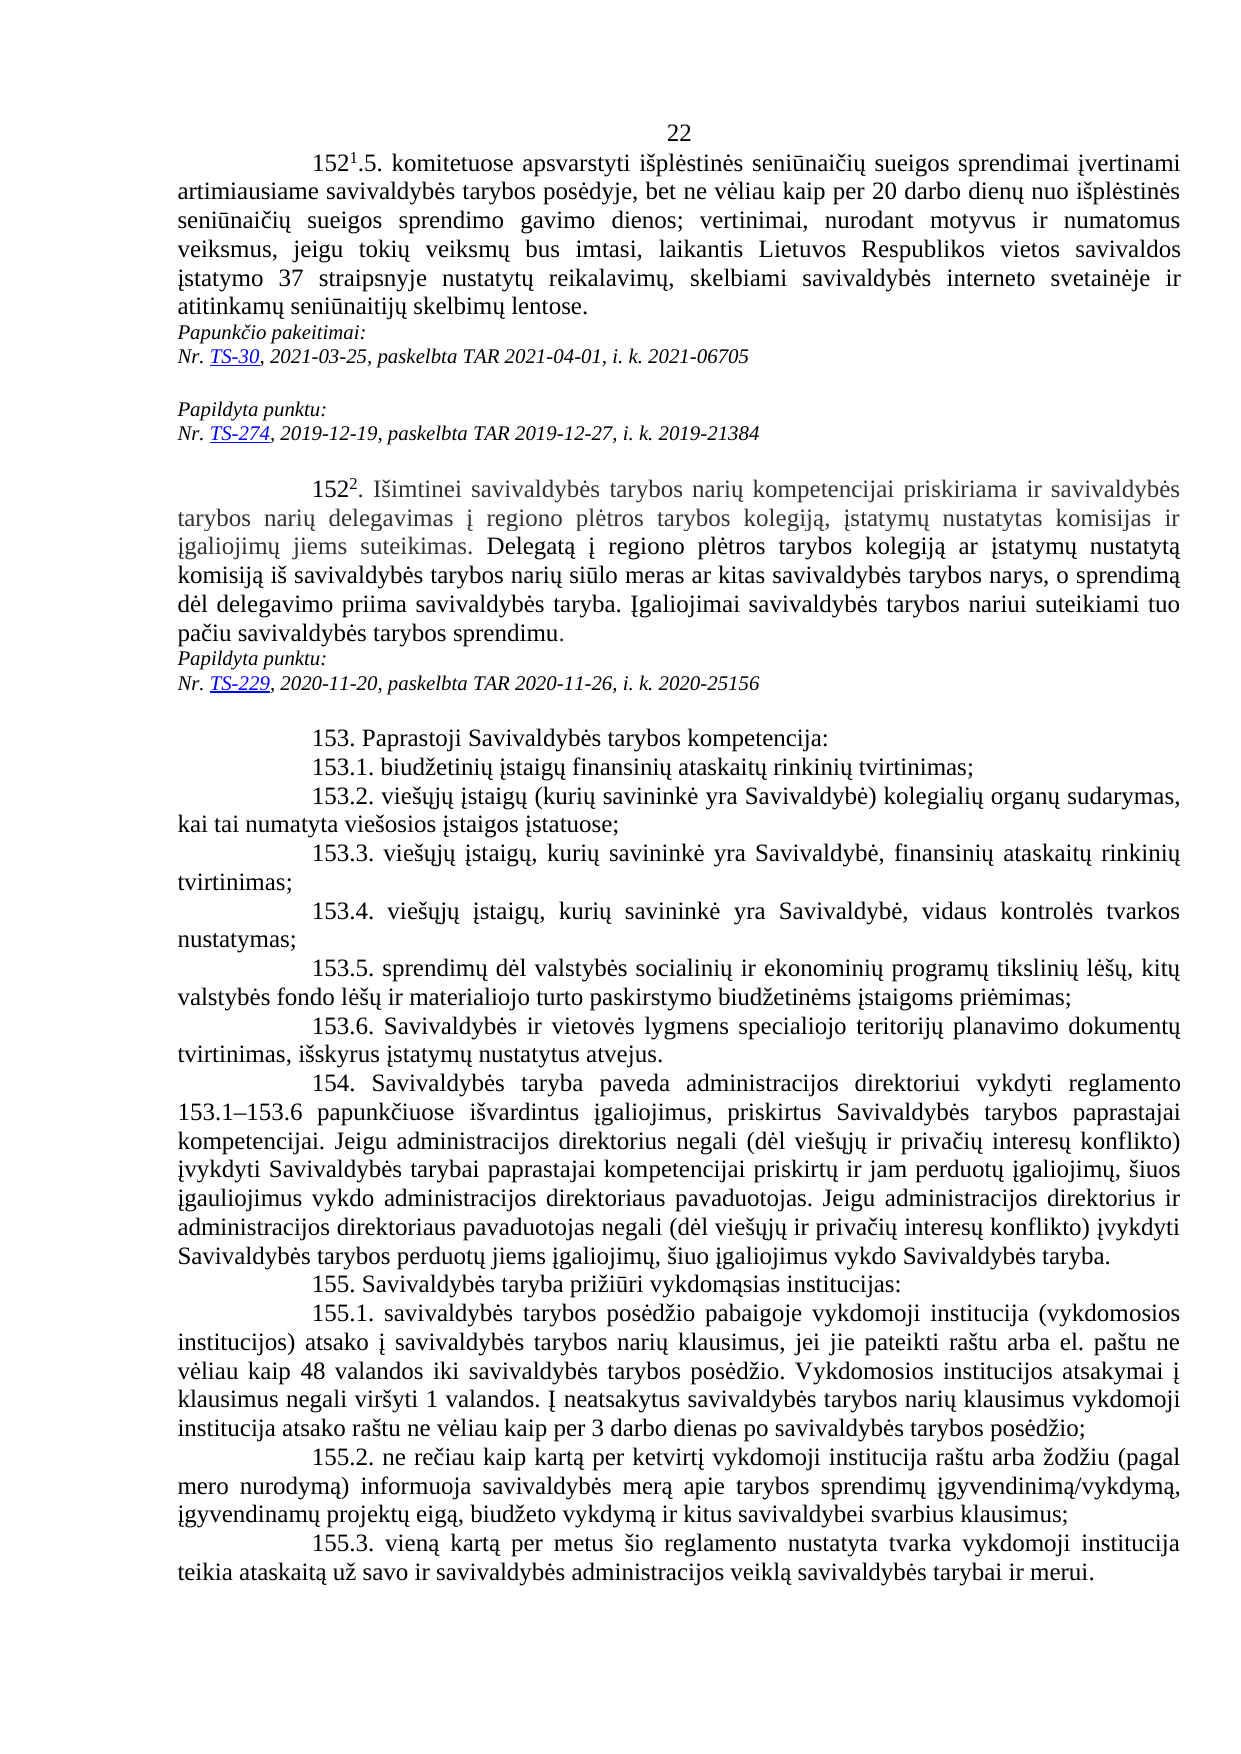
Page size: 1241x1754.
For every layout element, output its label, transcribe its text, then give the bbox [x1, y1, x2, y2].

text 153.3. viešųjų įstaigų, kurių savininkė yra Savivaldybė, finansinių ataskaitų rinkinių tvirtinimas; [177, 838, 1181, 896]
text Nr. TS-30, 2021-03-25, paskelbta TAR 2021-04-01, i. k. 2021-06705 [177, 344, 1181, 368]
text 153. Paprastoji Savivaldybės tarybos kompetencija: [177, 723, 1181, 752]
text Papunkčio pakeitimai: [177, 320, 1181, 344]
text 153.1. biudžetinių įstaigų finansinių ataskaitų rinkinių tvirtinimas; [177, 752, 1181, 781]
text 1521.5. komitetuose apsvarstyti išplėstinės seniūnaičių sueigos sprendimai įvertinami artimiausiame savivaldybės tarybos posėdyje, bet ne vėliau kaip per 20 darbo dienų nuo išplėstinės seniūnaičių sueigos sprendimo gavimo dienos; vertinimai, nurodant motyvus ir numatomus veiksmus, jeigu tokių veiksmų bus imtasi, laikantis Lietuvos Respublikos vietos savivaldos įstatymo 37 straipsnyje nustatytų reikalavimų, skelbiami savivaldybės interneto svetainėje ir atitinkamų seniūnaitijų skelbimų lentose. [177, 148, 1181, 320]
text Papildyta punktu: [177, 646, 1181, 670]
text Nr. TS-229, 2020-11-20, paskelbta TAR 2020-11-26, i. k. 2020-25156 [177, 670, 1181, 694]
text 153.2. viešųjų įstaigų (kurių savininkė yra Savivaldybė) kolegialių organų sudarymas, kai tai numatyta viešosios įstaigos įstatuose; [177, 781, 1181, 838]
text 1522. Išimtinei savivaldybės tarybos narių kompetencijai priskiriama ir savivaldybės tarybos narių delegavimas į regiono plėtros tarybos kolegiją, įstatymų nustatytas komisijas ir įgaliojimų jiems suteikimas. Delegatą į regiono plėtros tarybos kolegiją ar įstatymų nustatytą komisiją iš savivaldybės tarybos narių siūlo meras ar kitas savivaldybės tarybos narys, o sprendimą dėl delegavimo priima savivaldybės taryba. Įgaliojimai savivaldybės tarybos nariui suteikiami tuo pačiu savivaldybės tarybos sprendimu. [177, 474, 1181, 646]
text Nr. TS-274, 2019-12-19, paskelbta TAR 2019-12-27, i. k. 2019-21384 [177, 421, 1181, 445]
text 154. Savivaldybės taryba paveda administracijos direktoriui vykdyti reglamento 153.1–153.6 papunkčiuose išvardintus įgaliojimus, priskirtus Savivaldybės tarybos paprastajai kompetencijai. Jeigu administracijos direktorius negali (dėl viešųjų ir privačių interesų konflikto) įvykdyti Savivaldybės tarybai paprastajai kompetencijai priskirtų ir jam perduotų įgaliojimų, šiuos įgauliojimus vykdo administracijos direktoriaus pavaduotojas. Jeigu administracijos direktorius ir administracijos direktoriaus pavaduotojas negali (dėl viešųjų ir privačių interesų konflikto) įvykdyti Savivaldybės tarybos perduotų jiems įgaliojimų, šiuo įgaliojimus vykdo Savivaldybės taryba. [177, 1068, 1181, 1269]
text Papildyta punktu: [177, 397, 1181, 421]
text 155.2. ne rečiau kaip kartą per ketvirtį vykdomoji institucija raštu arba žodžiu (pagal mero nurodymą) informuoja savivaldybės merą apie tarybos sprendimų įgyvendinimą/vykdymą, įgyvendinamų projektų eigą, biudžeto vykdymą ir kitus savivaldybei svarbius klausimus; [177, 1442, 1181, 1528]
text 155. Savivaldybės taryba prižiūri vykdomąsias institucijas: [177, 1269, 1181, 1298]
text 153.4. viešųjų įstaigų, kurių savininkė yra Savivaldybė, vidaus kontrolės tvarkos nustatymas; [177, 896, 1181, 953]
text 155.3. vieną kartą per metus šio reglamento nustatyta tvarka vykdomoji institucija teikia ataskaitą už savo ir savivaldybės administracijos veiklą savivaldybės tarybai ir merui. [177, 1528, 1181, 1586]
text 153.5. sprendimų dėl valstybės socialinių ir ekonominių programų tikslinių lėšų, kitų valstybės fondo lėšų ir materialiojo turto paskirstymo biudžetinėms įstaigoms priėmimas; [177, 953, 1181, 1011]
text 153.6. Savivaldybės ir vietovės lygmens specialiojo teritorijų planavimo dokumentų tvirtinimas, išskyrus įstatymų nustatytus atvejus. [177, 1011, 1181, 1068]
text 155.1. savivaldybės tarybos posėdžio pabaigoje vykdomoji institucija (vykdomosios institucijos) atsako į savivaldybės tarybos narių klausimus, jei jie pateikti raštu arba el. paštu ne vėliau kaip 48 valandos iki savivaldybės tarybos posėdžio. Vykdomosios institucijos atsakymai į klausimus negali viršyti 1 valandos. Į neatsakytus savivaldybės tarybos narių klausimus vykdomoji institucija atsako raštu ne vėliau kaip per 3 darbo dienas po savivaldybės tarybos posėdžio; [177, 1298, 1181, 1442]
